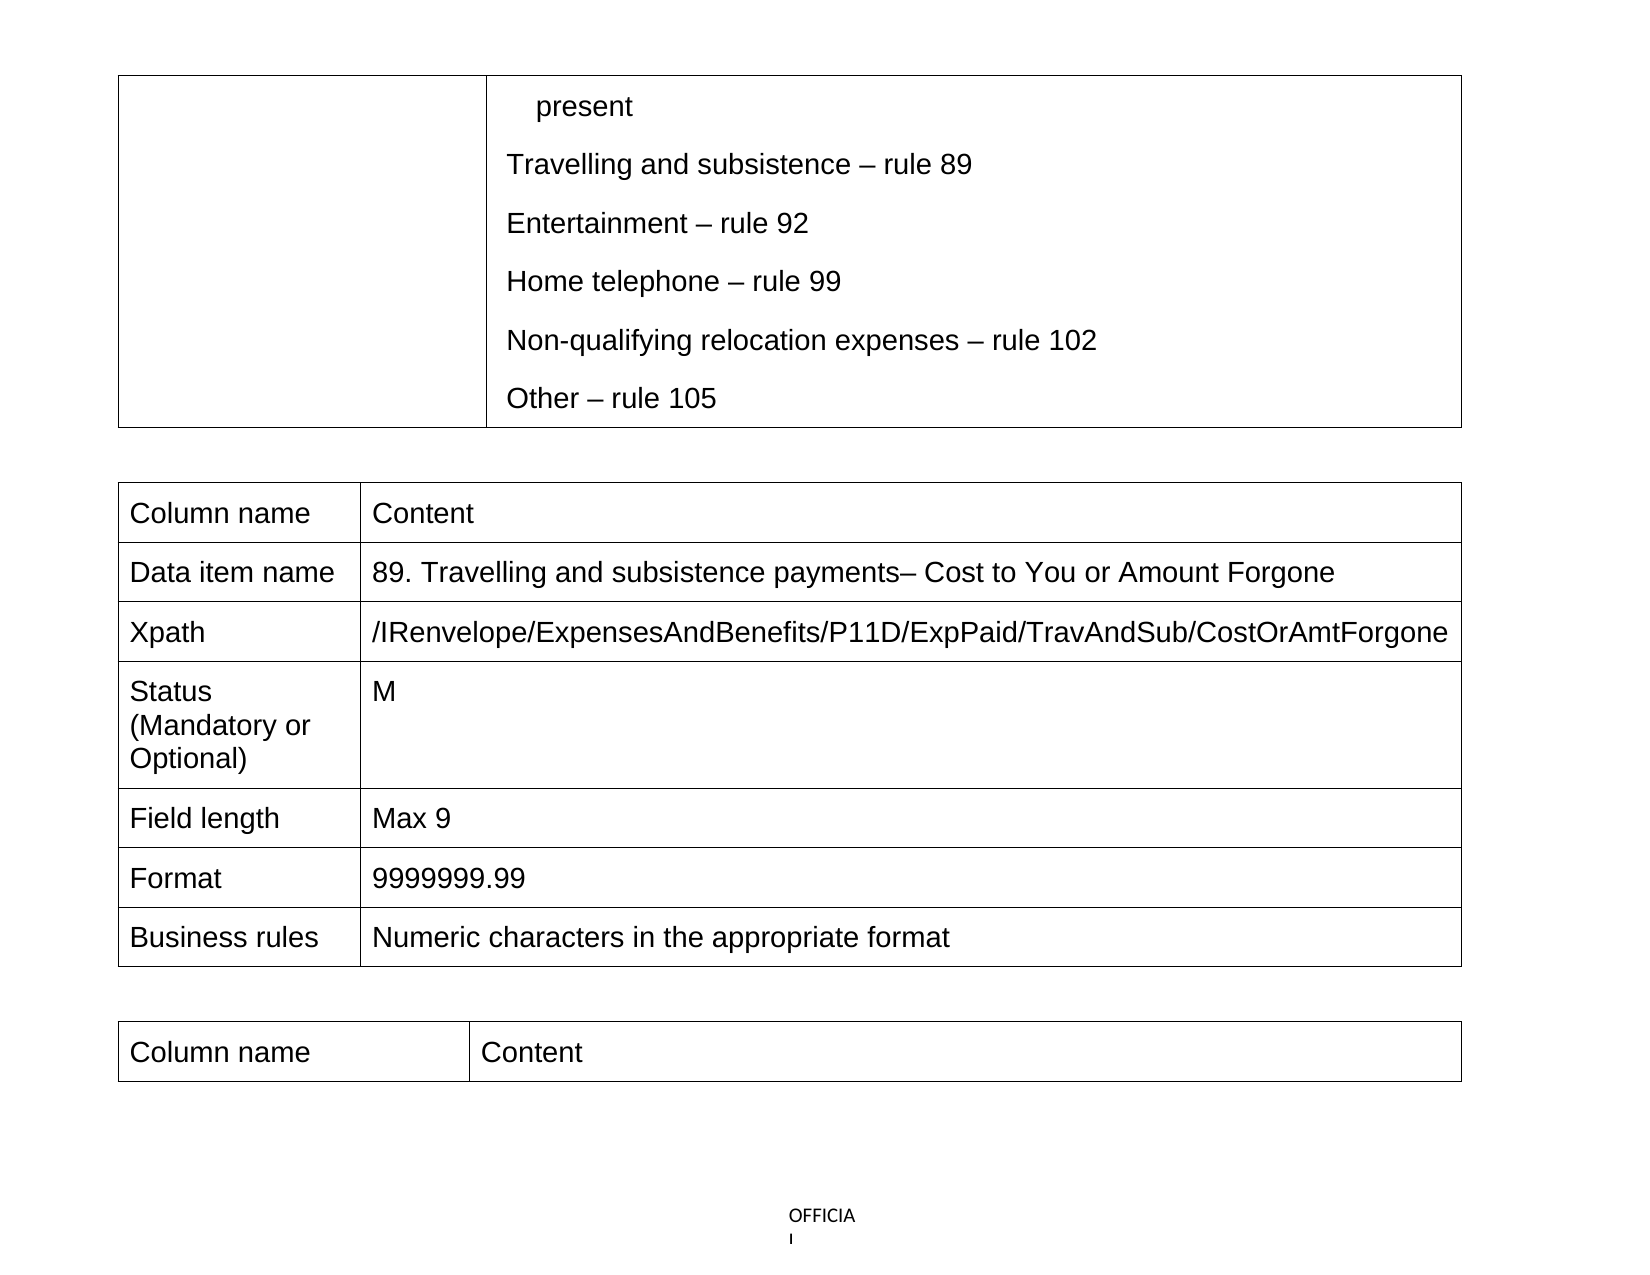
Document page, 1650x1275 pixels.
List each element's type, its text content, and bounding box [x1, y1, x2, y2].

table_header Column name [119, 1022, 469, 1081]
table_cell [119, 76, 486, 427]
table_cell M [361, 662, 1461, 787]
table_cell Max 9 [361, 789, 1461, 847]
table_cell Data item name [119, 543, 360, 601]
table_cell Status (Mandatory or Optional) [119, 662, 360, 787]
table_cell Field length [119, 789, 360, 847]
table_cell Xpath [119, 602, 360, 661]
table_header Content [361, 483, 1461, 542]
table_cell Format [119, 848, 360, 907]
table_cell 89. Travelling and subsistence payments– Cost to You or Amount Forgone [361, 543, 1461, 601]
table_header Column name [119, 483, 360, 542]
table_cell 9999999.99 [361, 848, 1461, 907]
table_cell present Travelling and subsistence – rule 89 Entertainment – rule 92 Home telephone – rule 99 Non-qualifying relocation expenses – rule 102 Other – rule 105 [487, 76, 1461, 427]
table_cell /IRenvelope/ExpensesAndBenefits/P11D/ExpPaid/TravAndSub/CostOrAmtForgone [361, 602, 1461, 661]
table_header Content [470, 1022, 1461, 1081]
table_cell Numeric characters in the appropriate format [361, 908, 1461, 966]
table_cell Business rules [119, 908, 360, 966]
